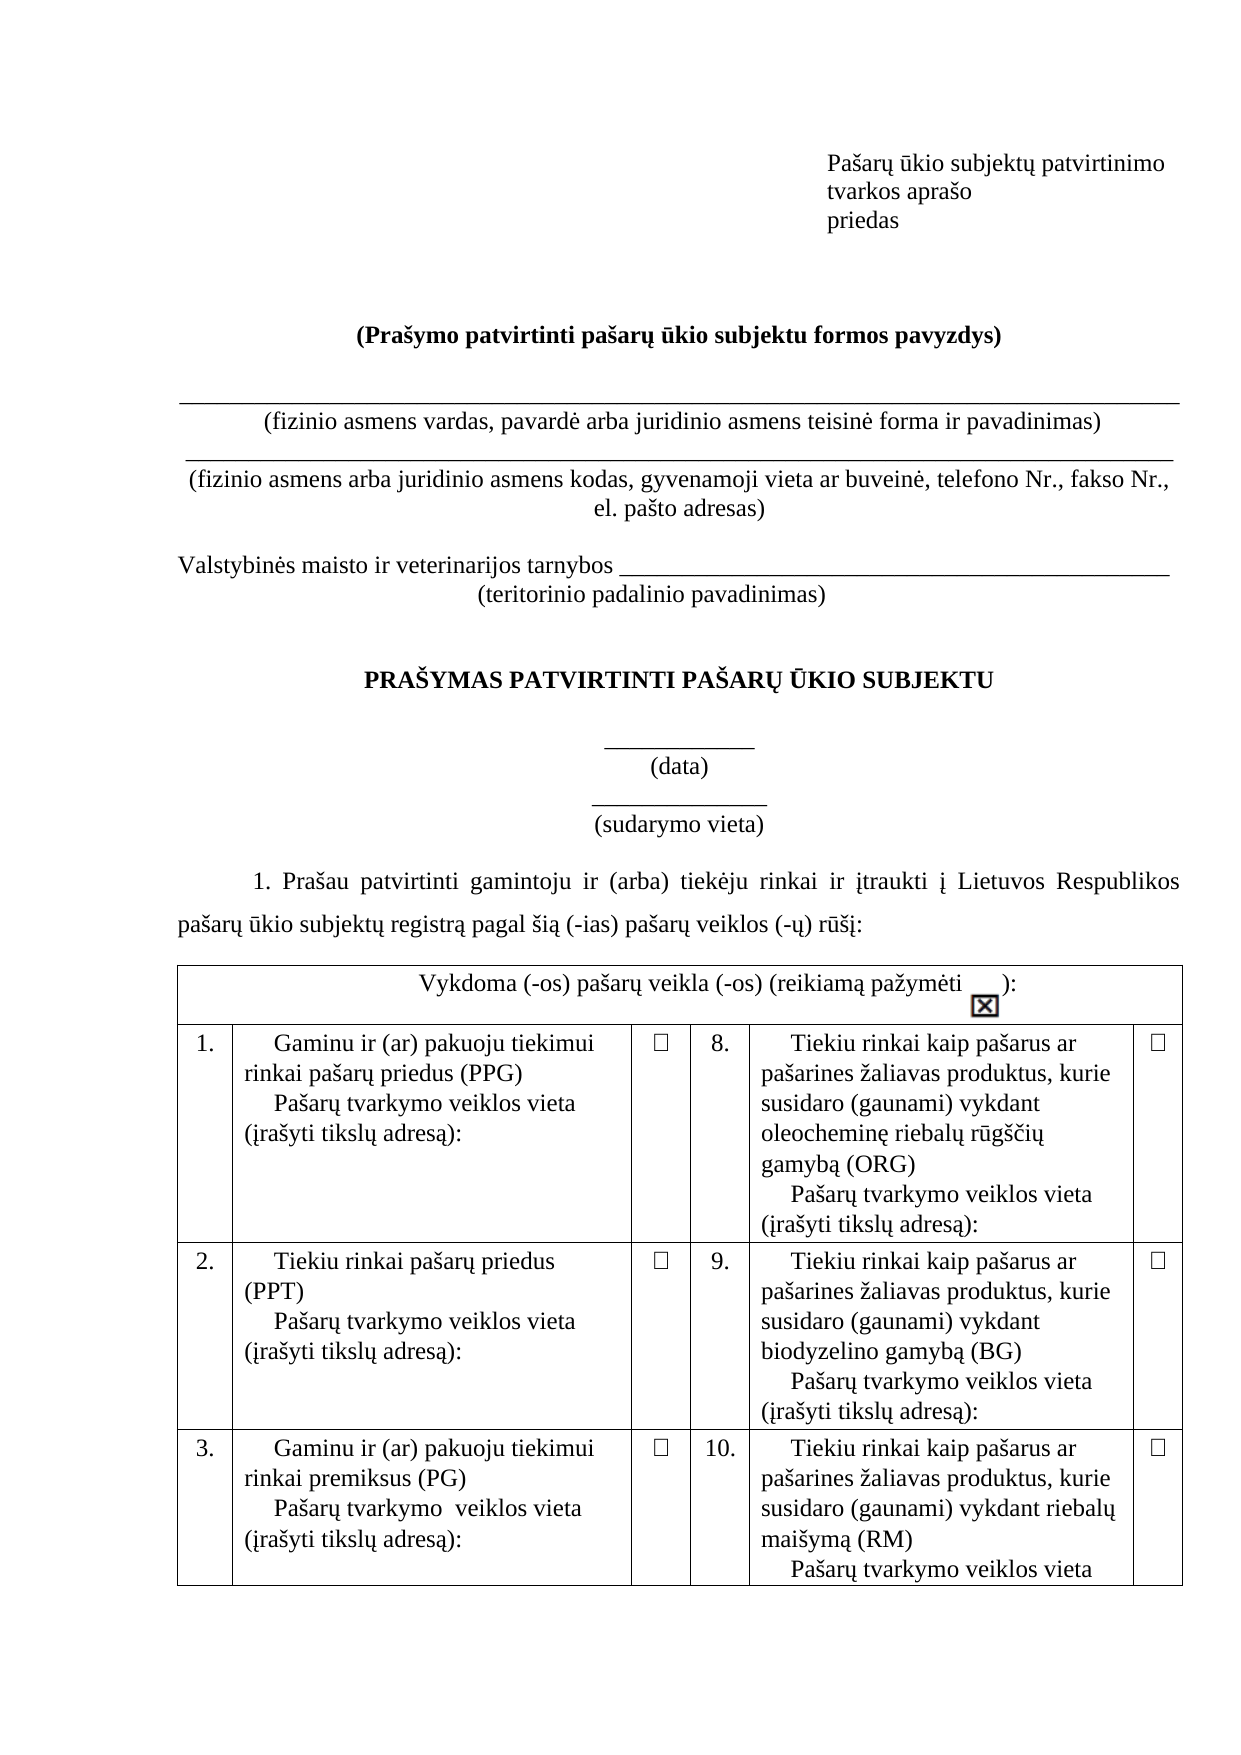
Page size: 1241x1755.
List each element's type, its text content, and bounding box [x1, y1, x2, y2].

text Valstybinės maisto ir veterinarijos tarnybos ____________________________________________ [177, 550, 1181, 579]
text (fizinio asmens vardas, pavardė arba juridinio asmens teisinė forma ir pavadinimas) [177, 406, 1181, 435]
table_cell Tiekiu rinkai kaip pašarus ar pašarines žaliavas produktus, kurie susidaro (gaunami) vykdant oleocheminę riebalų rūgščių gamybą (ORG) Pašarų tvarkymo veiklos vieta (įrašyti tikslų adresą): [750, 1025, 1133, 1242]
text Pašarų ūkio subjektų patvirtinimo [177, 148, 1181, 176]
text _______________________________________________________________________________ [177, 435, 1181, 464]
table_cell Tiekiu rinkai pašarų priedus (PPT) Pašarų tvarkymo veiklos vieta (įrašyti tikslų adresą): [233, 1243, 631, 1429]
table_cell  [632, 1243, 690, 1429]
table_cell 3. [178, 1430, 232, 1585]
text ____________ [177, 723, 1181, 751]
table_header Vykdoma (-os) pašarų veikla (-os) (reikiamą pažymėti ): [178, 966, 1182, 1024]
table_cell  [1134, 1025, 1182, 1242]
text (Prašymo patvirtinti pašarų ūkio subjektu formos pavyzdys) [177, 320, 1181, 349]
table_cell 1. [178, 1025, 232, 1242]
text (data) [177, 751, 1181, 780]
table_cell 10. [691, 1430, 749, 1585]
table_cell Gaminu ir (ar) pakuoju tiekimui rinkai premiksus (PG) Pašarų tvarkymo veiklos vieta (įrašyti tikslų adresą): [233, 1430, 631, 1585]
table_cell  [632, 1430, 690, 1585]
text tvarkos aprašo [177, 176, 1181, 205]
table_cell 2. [178, 1243, 232, 1429]
text priedas [177, 205, 1181, 234]
text ________________________________________________________________________________ [177, 378, 1181, 406]
table_cell  [632, 1025, 690, 1242]
table_cell 8. [691, 1025, 749, 1242]
text 1. Prašau patvirtinti gamintoju ir (arba) tiekėju rinkai ir įtraukti į Lietuvos Respublikos pašarų ūkio subjektų registrą pagal šią (-ias) pašarų veiklos (-ų) rūšį: [177, 866, 1181, 938]
text (sudarymo vieta) [177, 809, 1181, 838]
table_cell  [1134, 1243, 1182, 1429]
table_cell Tiekiu rinkai kaip pašarus ar pašarines žaliavas produktus, kurie susidaro (gaunami) vykdant biodyzelino gamybą (BG) Pašarų tvarkymo veiklos vieta (įrašyti tikslų adresą): [750, 1243, 1133, 1429]
text ______________ [177, 780, 1181, 809]
table_cell Tiekiu rinkai kaip pašarus ar pašarines žaliavas produktus, kurie susidaro (gaunami) vykdant riebalų maišymą (RM) Pašarų tvarkymo veiklos vieta [750, 1430, 1133, 1585]
table_cell  [1134, 1430, 1182, 1585]
table_cell Gaminu ir (ar) pakuoju tiekimui rinkai pašarų priedus (PPG) Pašarų tvarkymo veiklos vieta (įrašyti tikslų adresą): [233, 1025, 631, 1242]
table_cell 9. [691, 1243, 749, 1429]
text (fizinio asmens arba juridinio asmens kodas, gyvenamoji vieta ar buveinė, telefono Nr., fakso Nr., el. pašto adresas) [177, 464, 1181, 521]
text PRAŠYMAS PATVIRTINTI PAŠARŲ ŪKIO SUBJEKTU [177, 665, 1181, 694]
text (teritorinio padalinio pavadinimas) [177, 579, 1181, 608]
